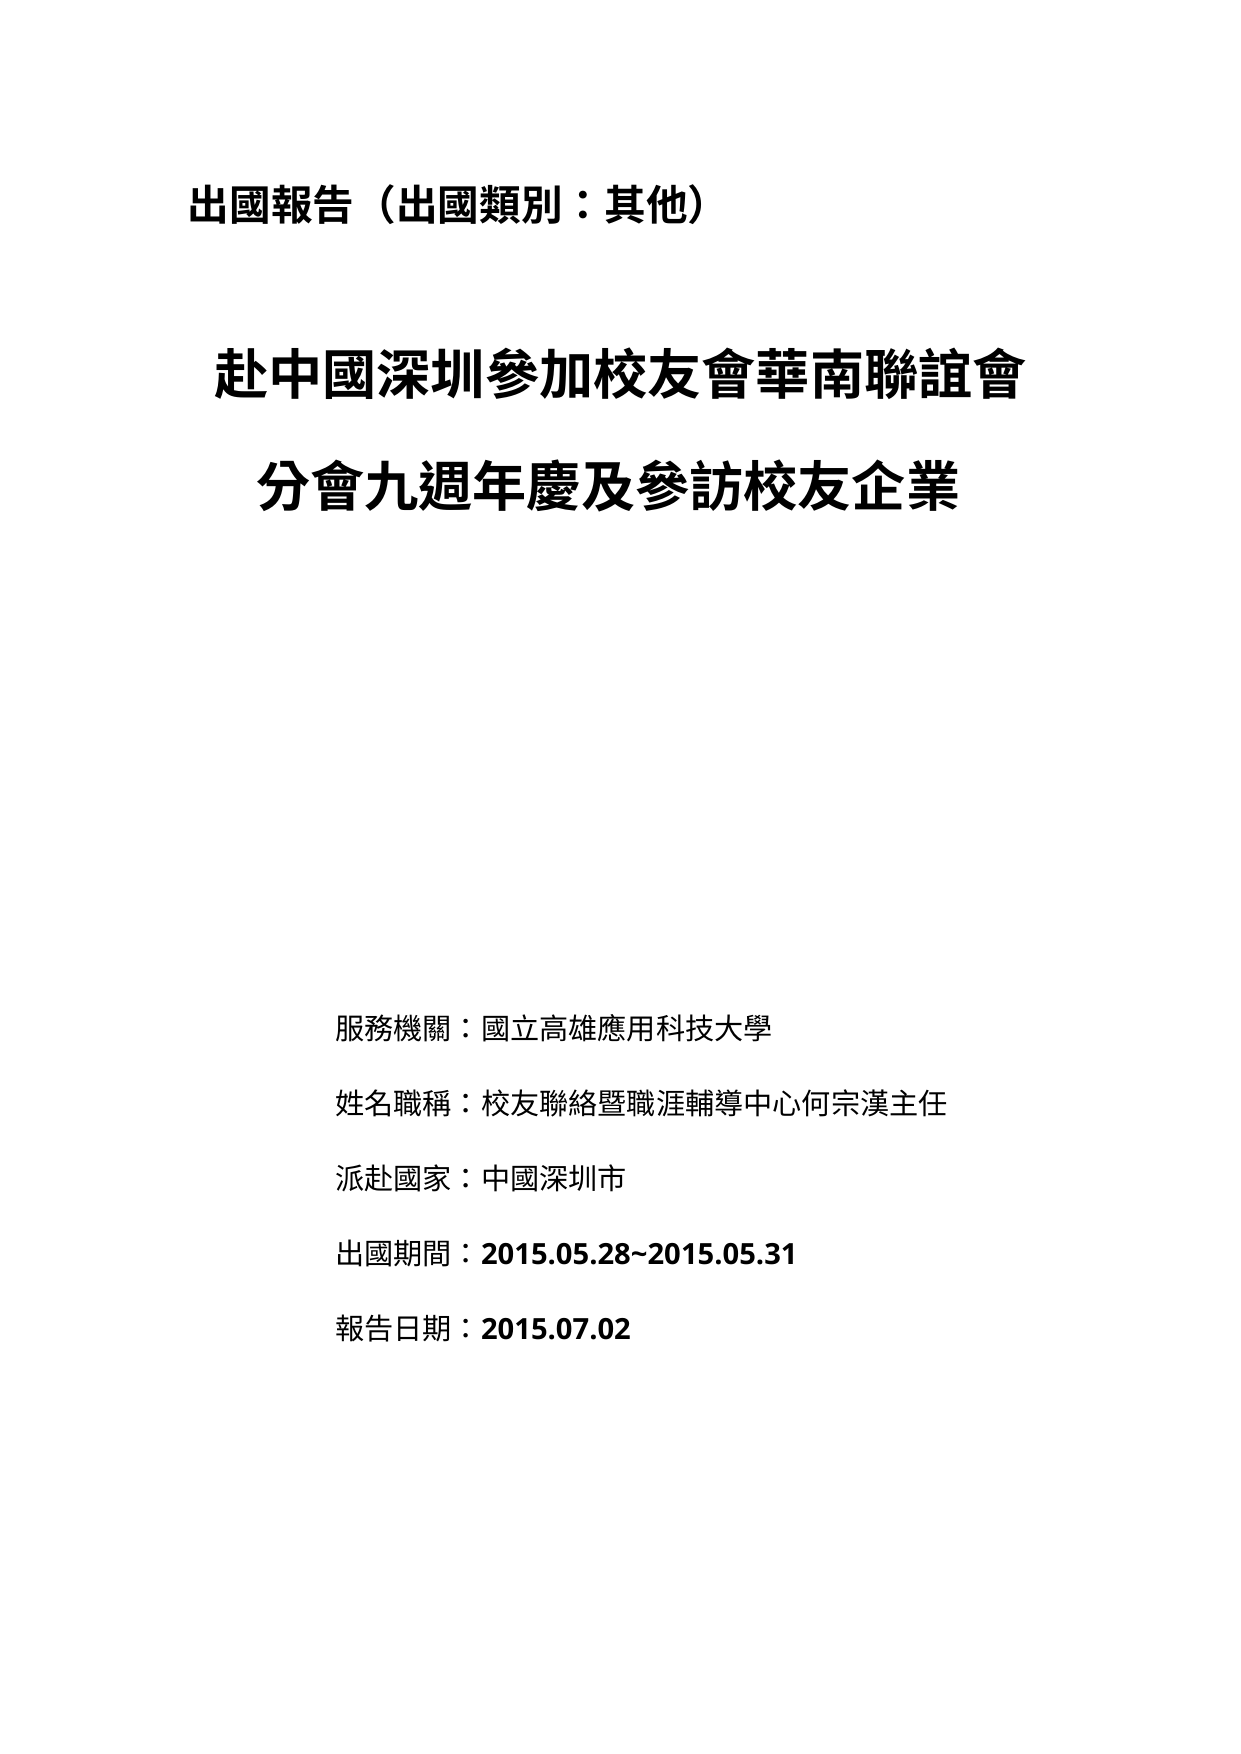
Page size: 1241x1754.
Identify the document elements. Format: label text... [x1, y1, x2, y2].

text 派赴國家：中國深圳市 [335, 1139, 1053, 1214]
text 姓名職稱：校友聯絡暨職涯輔導中心何宗漢主任 [335, 1064, 1053, 1139]
text 出國報告（出國類別：其他） [187, 164, 1053, 239]
text 赴中國深圳參加校友會華南聯誼會分會九週年慶及參訪校友企業 [187, 314, 1053, 539]
text 服務機關：國立高雄應用科技大學 [335, 989, 1053, 1064]
text 出國期間：2015.05.28~2015.05.31 [335, 1214, 1053, 1289]
text 報告日期：2015.07.02 [335, 1289, 1053, 1364]
